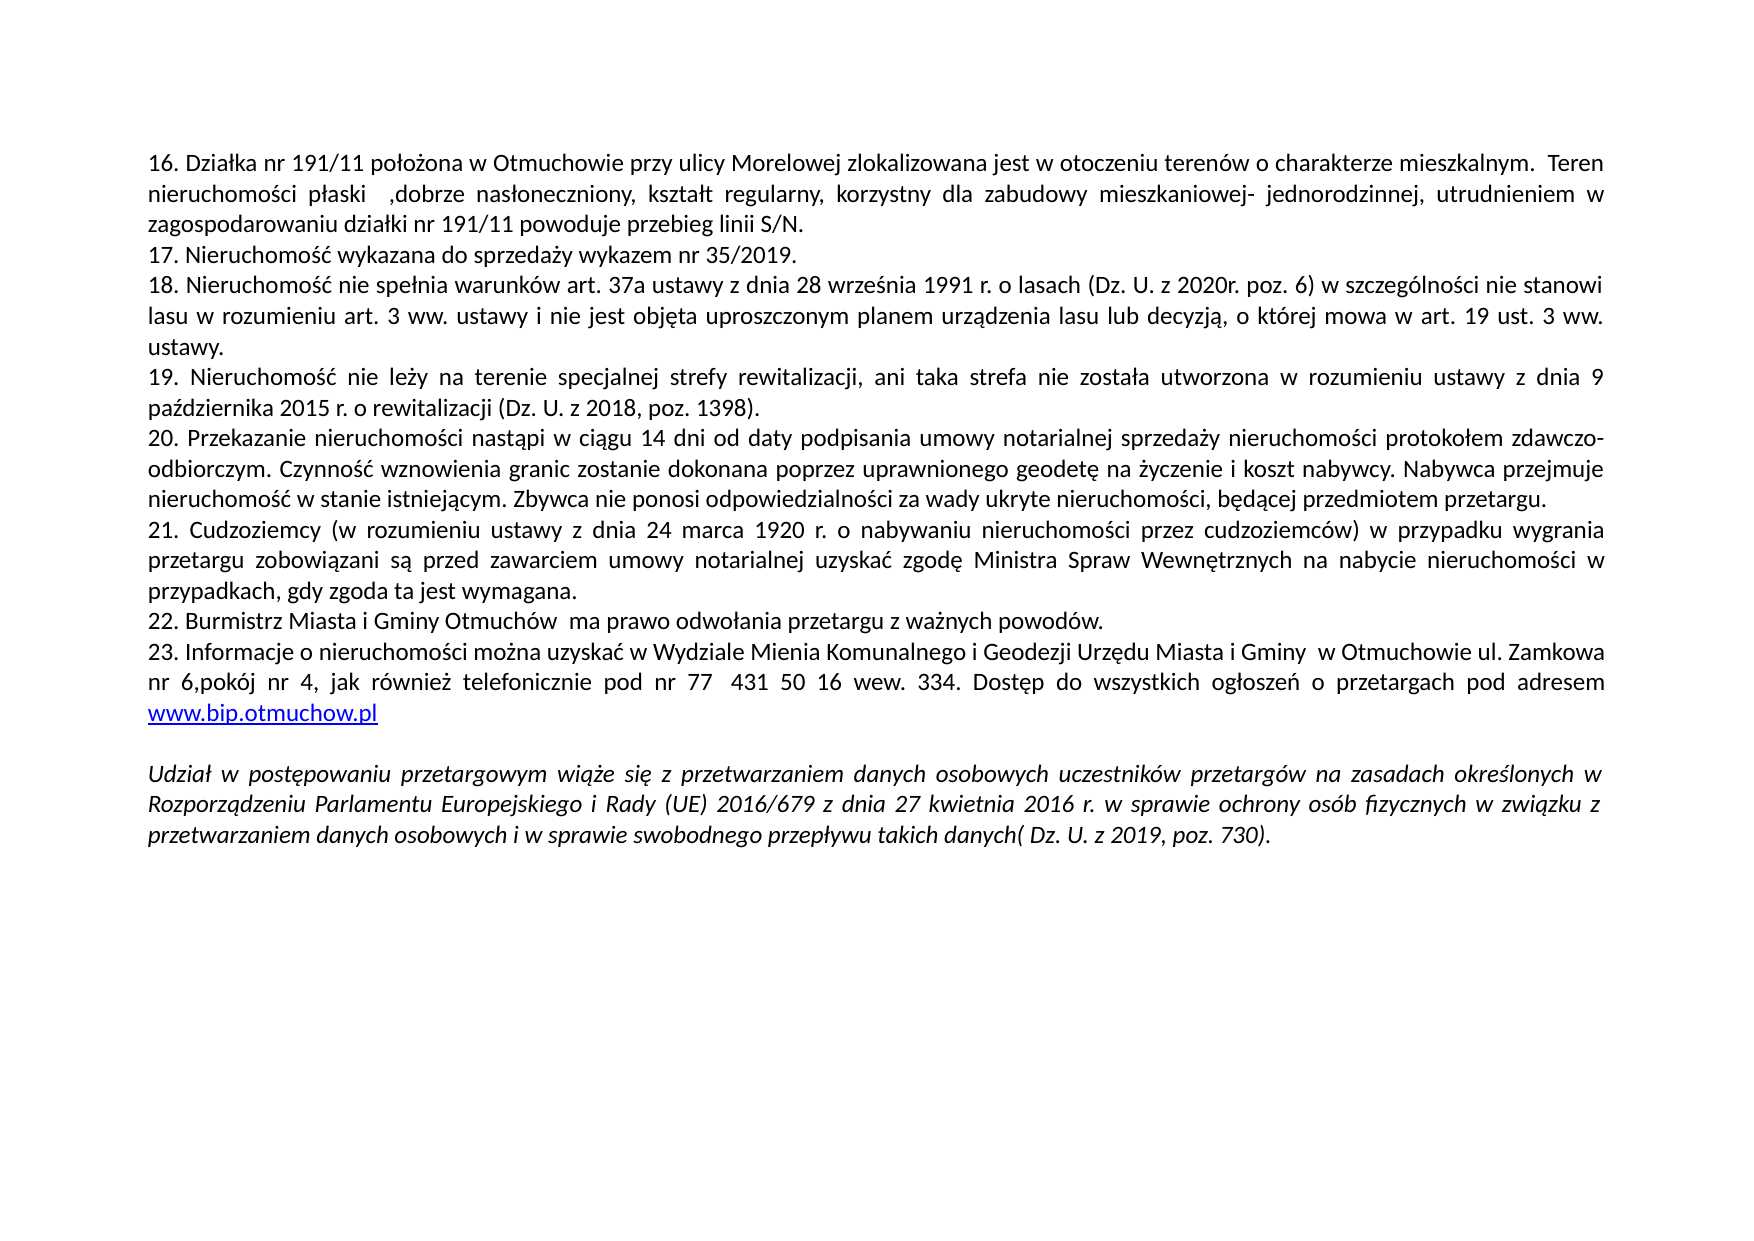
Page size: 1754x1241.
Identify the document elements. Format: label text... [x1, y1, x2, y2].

text 17. Nieruchomość wykazana do sprzedaży wykazem nr 35/2019. [148, 239, 1606, 270]
text 21. Cudzoziemcy (w rozumieniu ustawy z dnia 24 marca 1920 r. o nabywaniu nieruchomości przez cudzoziemców) w przypadku wygrania przetargu zobowiązani są przed zawarciem umowy notarialnej uzyskać zgodę Ministra Spraw Wewnętrznych na nabycie nieruchomości w przypadkach, gdy zgoda ta jest wymagana. [148, 514, 1606, 605]
text Udział w postępowaniu przetargowym wiąże się z przetwarzaniem danych osobowych uczestników przetargów na zasadach określonych w Rozporządzeniu Parlamentu Europejskiego i Rady (UE) 2016/679 z dnia 27 kwietnia 2016 r. w sprawie ochrony osób fizycznych w związku z przetwarzaniem danych osobowych i w sprawie swobodnego przepływu takich danych( Dz. U. z 2019, poz. 730). [148, 758, 1606, 849]
text 23. Informacje o nieruchomości można uzyskać w Wydziale Mienia Komunalnego i Geodezji Urzędu Miasta i Gminy w Otmuchowie ul. Zamkowa nr 6,pokój nr 4, jak również telefonicznie pod nr 77 431 50 16 wew. 334. Dostęp do wszystkich ogłoszeń o przetargach pod adresem www.bip.otmuchow.pl [148, 636, 1606, 727]
text 20. Przekazanie nieruchomości nastąpi w ciągu 14 dni od daty podpisania umowy notarialnej sprzedaży nieruchomości protokołem zdawczo-odbiorczym. Czynność wznowienia granic zostanie dokonana poprzez uprawnionego geodetę na życzenie i koszt nabywcy. Nabywca przejmuje nieruchomość w stanie istniejącym. Zbywca nie ponosi odpowiedzialności za wady ukryte nieruchomości, będącej przedmiotem przetargu. [148, 422, 1606, 514]
text 19. Nieruchomość nie leży na terenie specjalnej strefy rewitalizacji, ani taka strefa nie została utworzona w rozumieniu ustawy z dnia 9 października 2015 r. o rewitalizacji (Dz. U. z 2018, poz. 1398). [148, 361, 1606, 422]
text 22. Burmistrz Miasta i Gminy Otmuchów ma prawo odwołania przetargu z ważnych powodów. [148, 605, 1606, 636]
text 16. Działka nr 191/11 położona w Otmuchowie przy ulicy Morelowej zlokalizowana jest w otoczeniu terenów o charakterze mieszkalnym. Teren nieruchomości płaski ,dobrze nasłoneczniony, kształt regularny, korzystny dla zabudowy mieszkaniowej- jednorodzinnej, utrudnieniem w zagospodarowaniu działki nr 191/11 powoduje przebieg linii S/N. [148, 148, 1606, 239]
text 18. Nieruchomość nie spełnia warunków art. 37a ustawy z dnia 28 września 1991 r. o lasach (Dz. U. z 2020r. poz. 6) w szczególności nie stanowi lasu w rozumieniu art. 3 ww. ustawy i nie jest objęta uproszczonym planem urządzenia lasu lub decyzją, o której mowa w art. 19 ust. 3 ww. ustawy. [148, 270, 1606, 361]
